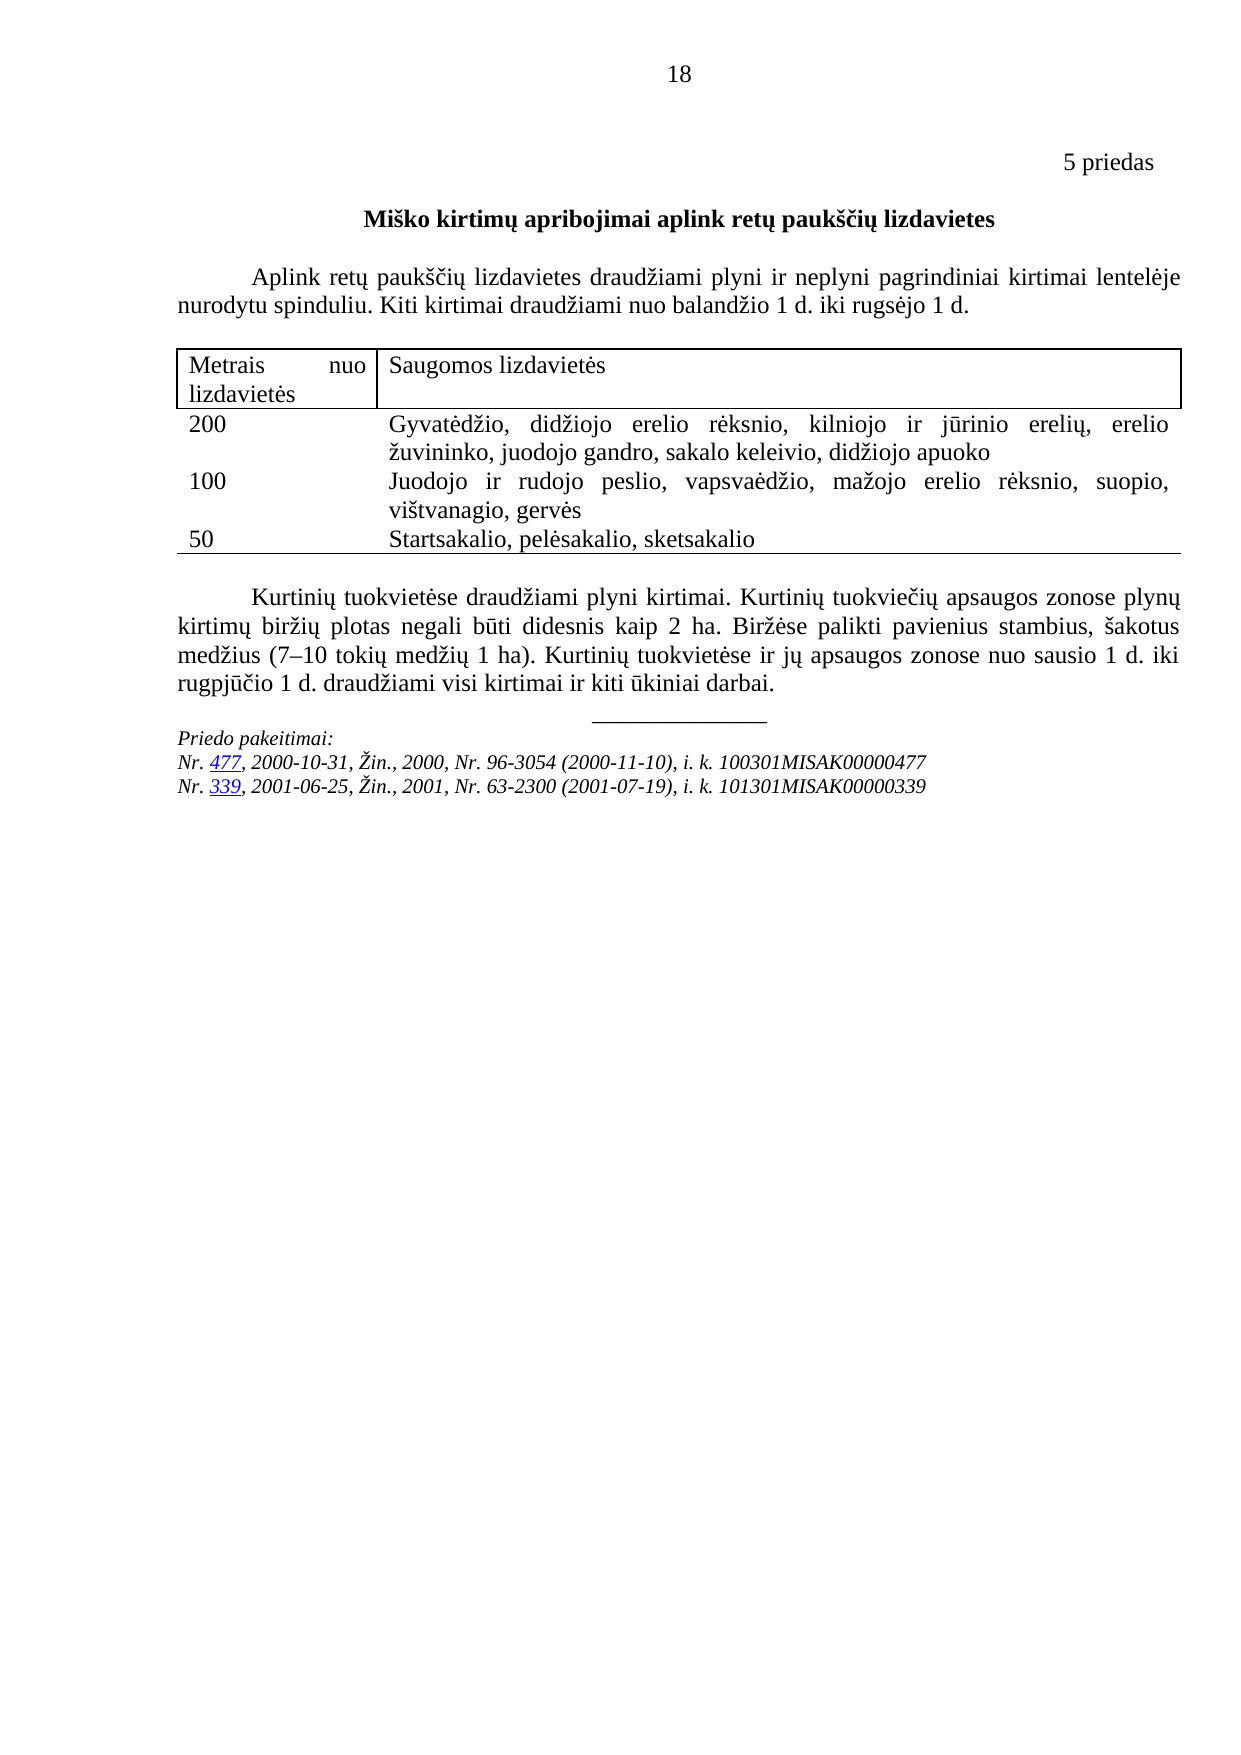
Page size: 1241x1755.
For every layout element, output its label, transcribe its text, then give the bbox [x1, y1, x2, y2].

text Aplink retų paukščių lizdavietes draudžiami plyni ir neplyni pagrindiniai kirtimai lentelėje nurodytu spinduliu. Kiti kirtimai draudžiami nuo balandžio 1 d. iki rugsėjo 1 d. [177, 262, 1181, 319]
table_cell 200 [177, 409, 377, 466]
text 5 priedas [177, 147, 1181, 176]
table_cell 100 [177, 466, 377, 524]
text Nr. 339, 2001-06-25, Žin., 2001, Nr. 63-2300 (2001-07-19), i. k. 101301MISAK00000339 [177, 774, 1181, 798]
table_cell Juodojo ir rudojo peslio, vapsvaėdžio, mažojo erelio rėksnio, suopio, vištvanagio, gervės [377, 466, 1181, 524]
text Nr. 477, 2000-10-31, Žin., 2000, Nr. 96-3054 (2000-11-10), i. k. 100301MISAK00000477 [177, 750, 1181, 774]
text Kurtinių tuokvietėse draudžiami plyni kirtimai. Kurtinių tuokviečių apsaugos zonose plynų kirtimų biržių plotas negali būti didesnis kaip 2 ha. Biržėse palikti pavienius stambius, šakotus medžius (7–10 tokių medžių 1 ha). Kurtinių tuokvietėse ir jų apsaugos zonose nuo sausio 1 d. iki rugpjūčio 1 d. draudžiami visi kirtimai ir kiti ūkiniai darbai. [177, 582, 1181, 697]
text ______________ [177, 697, 1181, 726]
table_header Metrais nuo lizdavietės [178, 350, 376, 408]
table_cell Startsakalio, pelėsakalio, sketsakalio [377, 524, 1181, 552]
table_cell 50 [177, 524, 377, 552]
text Priedo pakeitimai: [177, 726, 1181, 750]
text Miško kirtimų apribojimai aplink retų paukščių lizdavietes [177, 204, 1181, 233]
table_header Saugomos lizdavietės [378, 350, 1180, 408]
table_cell Gyvatėdžio, didžiojo erelio rėksnio, kilniojo ir jūrinio erelių, erelio žuvininko, juodojo gandro, sakalo keleivio, didžiojo apuoko [377, 409, 1181, 466]
